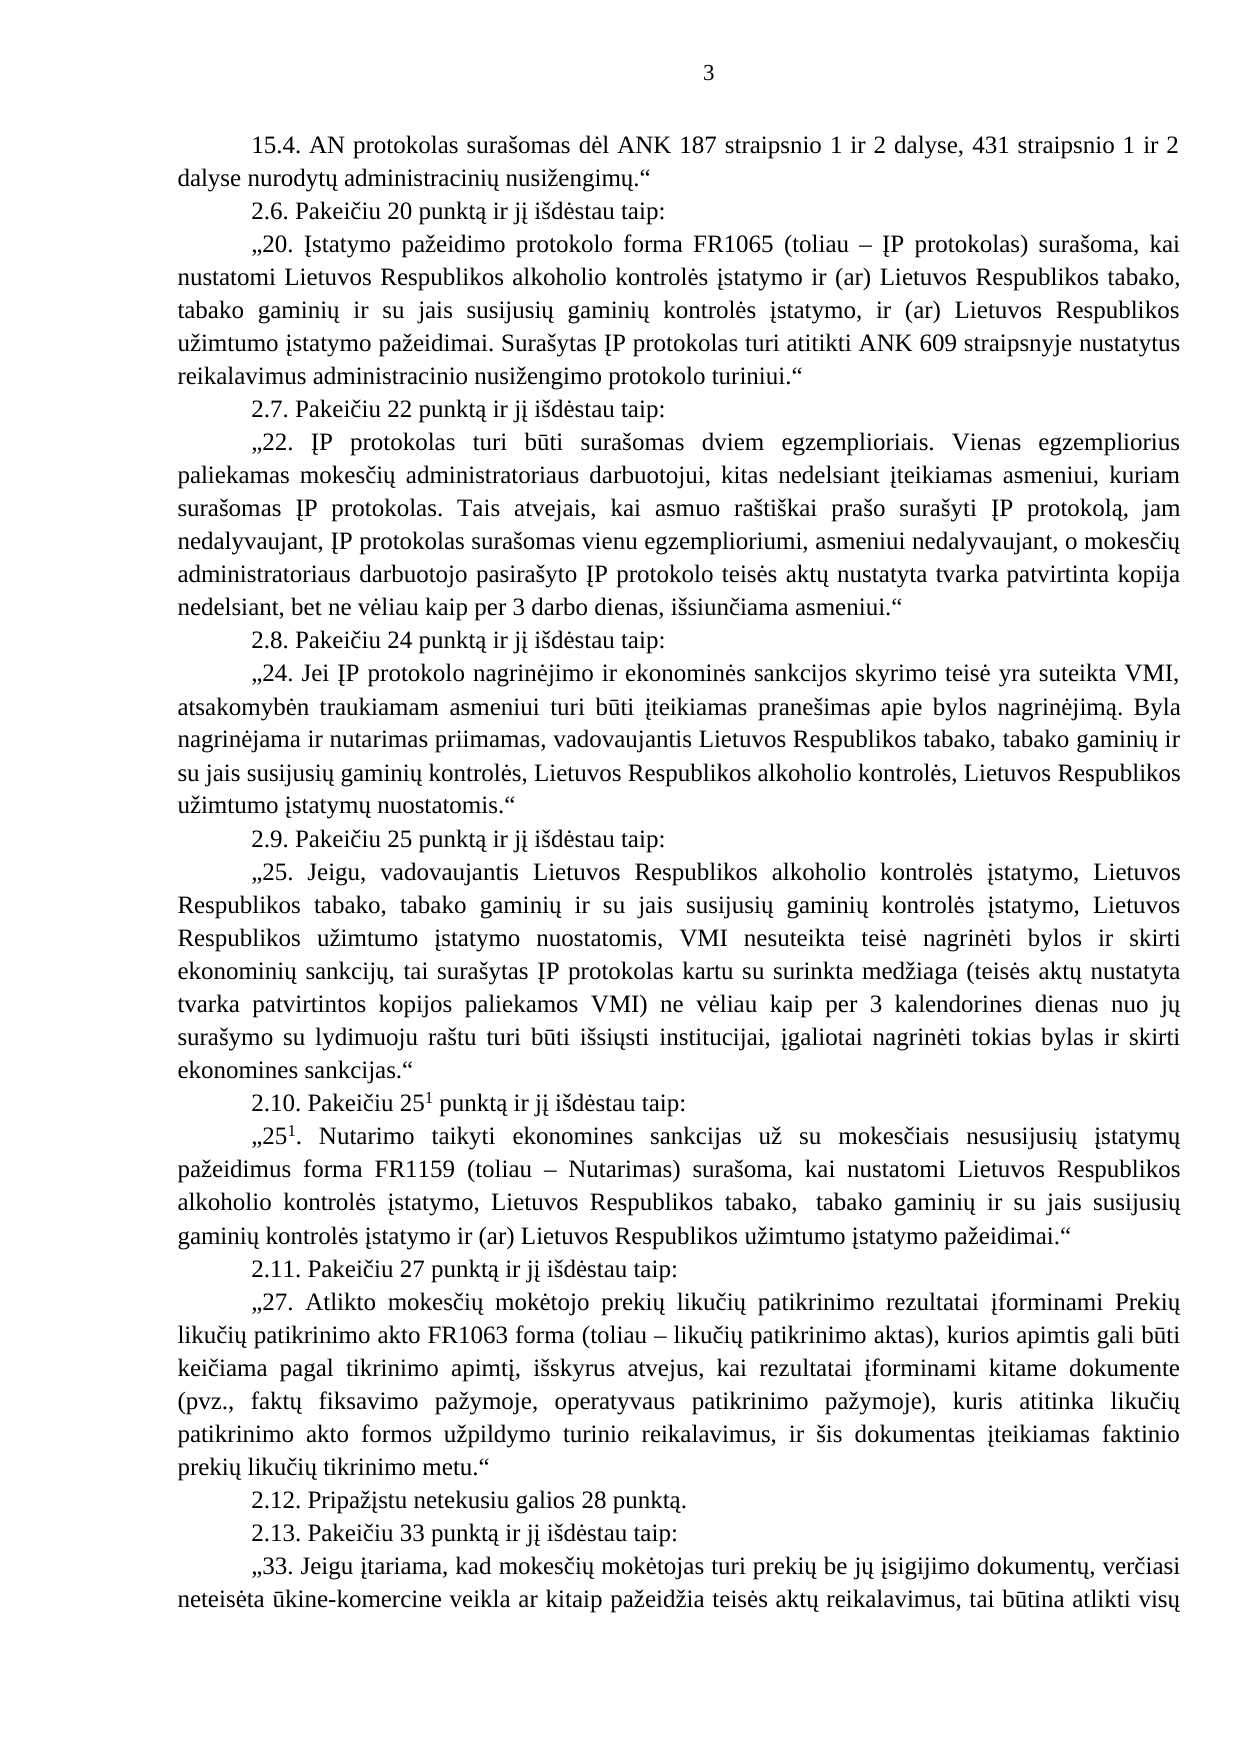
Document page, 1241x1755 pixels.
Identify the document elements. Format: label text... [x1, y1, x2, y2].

text „25. Jeigu, vadovaujantis Lietuvos Respublikos alkoholio kontrolės įstatymo, Lietuvos Respublikos tabako, tabako gaminių ir su jais susijusių gaminių kontrolės įstatymo, Lietuvos Respublikos užimtumo įstatymo nuostatomis, VMI nesuteikta teisė nagrinėti bylos ir skirti ekonominių sankcijų, tai surašytas ĮP protokolas kartu su surinkta medžiaga (teisės aktų nustatyta tvarka patvirtintos kopijos paliekamos VMI) ne vėliau kaip per 3 kalendorines dienas nuo jų surašymo su lydimuoju raštu turi būti išsiųsti institucijai, įgaliotai nagrinėti tokias bylas ir skirti ekonomines sankcijas.“ [177, 857, 1181, 1083]
text 15.4. AN protokolas surašomas dėl ANK 187 straipsnio 1 ir 2 dalyse, 431 straipsnio 1 ir 2 dalyse nurodytų administracinių nusižengimų.“ [177, 130, 1181, 192]
text „22. ĮP protokolas turi būti surašomas dviem egzemplioriais. Vienas egzempliorius paliekamas mokesčių administratoriaus darbuotojui, kitas nedelsiant įteikiamas asmeniui, kuriam surašomas ĮP protokolas. Tais atvejais, kai asmuo raštiškai prašo surašyti ĮP protokolą, jam nedalyvaujant, ĮP protokolas surašomas vienu egzemplioriumi, asmeniui nedalyvaujant, o mokesčių administratoriaus darbuotojo pasirašyto ĮP protokolo teisės aktų nustatyta tvarka patvirtinta kopija nedelsiant, bet ne vėliau kaip per 3 darbo dienas, išsiunčiama asmeniui.“ [177, 427, 1181, 621]
text 2.13. Pakeičiu 33 punktą ir jį išdėstau taip: [177, 1518, 1181, 1547]
text „33. Jeigu įtariama, kad mokesčių mokėtojas turi prekių be jų įsigijimo dokumentų, verčiasi neteisėta ūkine-komercine veikla ar kitaip pažeidžia teisės aktų reikalavimus, tai būtina atlikti visų [177, 1551, 1181, 1613]
text 2.9. Pakeičiu 25 punktą ir jį išdėstau taip: [177, 824, 1181, 852]
text 2.8. Pakeičiu 24 punktą ir jį išdėstau taip: [177, 626, 1181, 654]
text 2.10. Pakeičiu 251 punktą ir jį išdėstau taip: [177, 1088, 1181, 1117]
text 2.11. Pakeičiu 27 punktą ir jį išdėstau taip: [177, 1254, 1181, 1282]
text „24. Jei ĮP protokolo nagrinėjimo ir ekonominės sankcijos skyrimo teisė yra suteikta VMI, atsakomybėn traukiamam asmeniui turi būti įteikiamas pranešimas apie bylos nagrinėjimą. Byla nagrinėjama ir nutarimas priimamas, vadovaujantis Lietuvos Respublikos tabako, tabako gaminių ir su jais susijusių gaminių kontrolės, Lietuvos Respublikos alkoholio kontrolės, Lietuvos Respublikos užimtumo įstatymų nuostatomis.“ [177, 658, 1181, 819]
text „27. Atlikto mokesčių mokėtojo prekių likučių patikrinimo rezultatai įforminami Prekių likučių patikrinimo akto FR1063 forma (toliau – likučių patikrinimo aktas), kurios apimtis gali būti keičiama pagal tikrinimo apimtį, išskyrus atvejus, kai rezultatai įforminami kitame dokumente (pvz., faktų fiksavimo pažymoje, operatyvaus patikrinimo pažymoje), kuris atitinka likučių patikrinimo akto formos užpildymo turinio reikalavimus, ir šis dokumentas įteikiamas faktinio prekių likučių tikrinimo metu.“ [177, 1287, 1181, 1481]
text 2.6. Pakeičiu 20 punktą ir jį išdėstau taip: [177, 196, 1181, 225]
text „20. Įstatymo pažeidimo protokolo forma FR1065 (toliau – ĮP protokolas) surašoma, kai nustatomi Lietuvos Respublikos alkoholio kontrolės įstatymo ir (ar) Lietuvos Respublikos tabako, tabako gaminių ir su jais susijusių gaminių kontrolės įstatymo, ir (ar) Lietuvos Respublikos užimtumo įstatymo pažeidimai. Surašytas ĮP protokolas turi atitikti ANK 609 straipsnyje nustatytus reikalavimus administracinio nusižengimo protokolo turiniui.“ [177, 229, 1181, 390]
text 2.7. Pakeičiu 22 punktą ir jį išdėstau taip: [177, 394, 1181, 423]
text 2.12. Pripažįstu netekusiu galios 28 punktą. [177, 1485, 1181, 1514]
text „251. Nutarimo taikyti ekonomines sankcijas už su mokesčiais nesusijusių įstatymų pažeidimus forma FR1159 (toliau – Nutarimas) surašoma, kai nustatomi Lietuvos Respublikos alkoholio kontrolės įstatymo, Lietuvos Respublikos tabako, tabako gaminių ir su jais susijusių gaminių kontrolės įstatymo ir (ar) Lietuvos Respublikos užimtumo įstatymo pažeidimai.“ [177, 1121, 1181, 1249]
